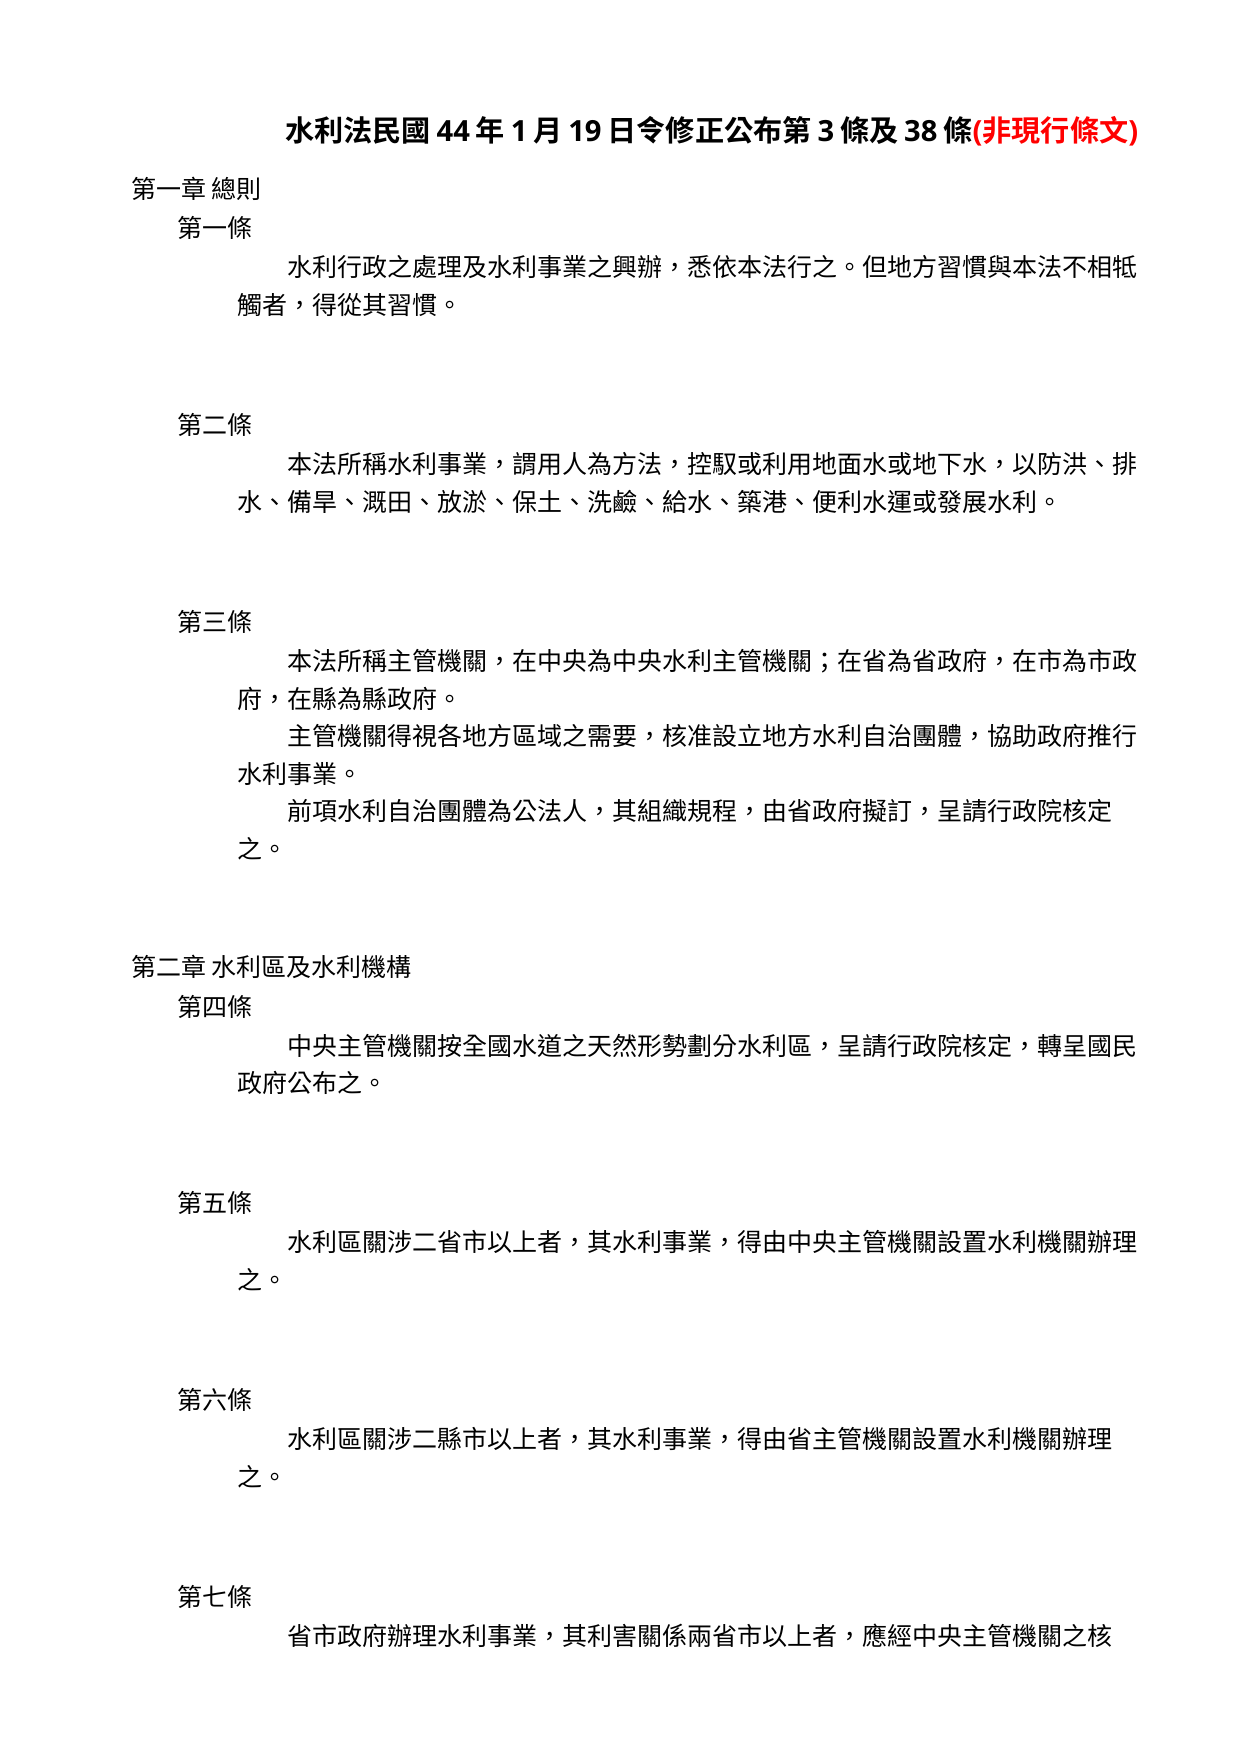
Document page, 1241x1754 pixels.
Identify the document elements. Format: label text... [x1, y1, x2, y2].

table_header [178, 1615, 236, 1655]
table_header 水利行政之處理及水利事業之興辦，悉依本法行之。但地方習慣與本法不相牴觸者，得從其習慣。 [236, 246, 1144, 324]
table_header [178, 246, 236, 324]
table_header [131, 207, 176, 363]
table_header 第一章 總則 [129, 168, 1156, 402]
table_header [129, 1180, 1156, 1377]
table_header [129, 402, 1156, 599]
table_header [84, 402, 129, 599]
table_header 省市政府辦理水利事業，其利害關係兩省市以上者，應經中央主管機關之核 [236, 1615, 1144, 1655]
table_header 本法所稱水利事業，謂用人為方法，控馭或利用地面水或地下水，以防洪、排水、備旱、溉田、放淤、保土、洗鹼、給水、築港、便利水運或發展水利。 [236, 443, 1144, 521]
table_header [84, 599, 129, 946]
table_header [84, 1377, 129, 1574]
table_header [178, 443, 236, 521]
table_header 水利區關涉二省市以上者，其水利事業，得由中央主管機關設置水利機關辦理之。 [236, 1221, 1144, 1299]
table_header 中央主管機關按全國水道之天然形勢劃分水利區，呈請行政院核定，轉呈國民政府公布之。 [236, 1024, 1144, 1102]
table_header [131, 404, 176, 560]
table_header 水利法民國44年1月19日令修正公布第3條及38條(非現行條文) [84, 90, 1240, 168]
table_header 第七條 [176, 1575, 1150, 1657]
table_header 第一條 [176, 207, 1150, 363]
table_header [84, 168, 129, 402]
table_header 第三條 [176, 600, 1150, 907]
table_header 第二章 水利區及水利機構 [129, 946, 1156, 1180]
table_header [178, 1024, 236, 1102]
table_header [84, 1180, 129, 1377]
table_header [131, 985, 176, 1141]
table_header 第六條 [176, 1379, 1150, 1535]
table_header [131, 600, 176, 907]
table_header 第四條 [176, 985, 1150, 1141]
table_header 水利區關涉二縣市以上者，其水利事業，得由省主管機關設置水利機關辦理之。 [236, 1418, 1144, 1496]
table_header 本法所稱主管機關，在中央為中央水利主管機關；在省為省政府，在市為市政府，在縣為縣政府。 主管機關得視各地方區域之需要，核准設立地方水利自治團體，協助政府推行水利事業。 前項水利自治團體為公法人，其組織規程，由省政府擬訂，呈請行政院核定之。 [236, 640, 1144, 868]
table_header [129, 1574, 1156, 1658]
table_header 第二條 [176, 404, 1150, 560]
table_header [84, 1574, 129, 1658]
table_header [84, 946, 129, 1180]
table_header 第五條 [176, 1182, 1150, 1338]
table_header [129, 599, 1156, 946]
table_header [178, 640, 236, 868]
table_header [131, 1182, 176, 1338]
table_header [129, 1377, 1156, 1574]
table_header [131, 1379, 176, 1535]
table_header [178, 1418, 236, 1496]
table_header [131, 1575, 176, 1657]
table_header [178, 1221, 236, 1299]
